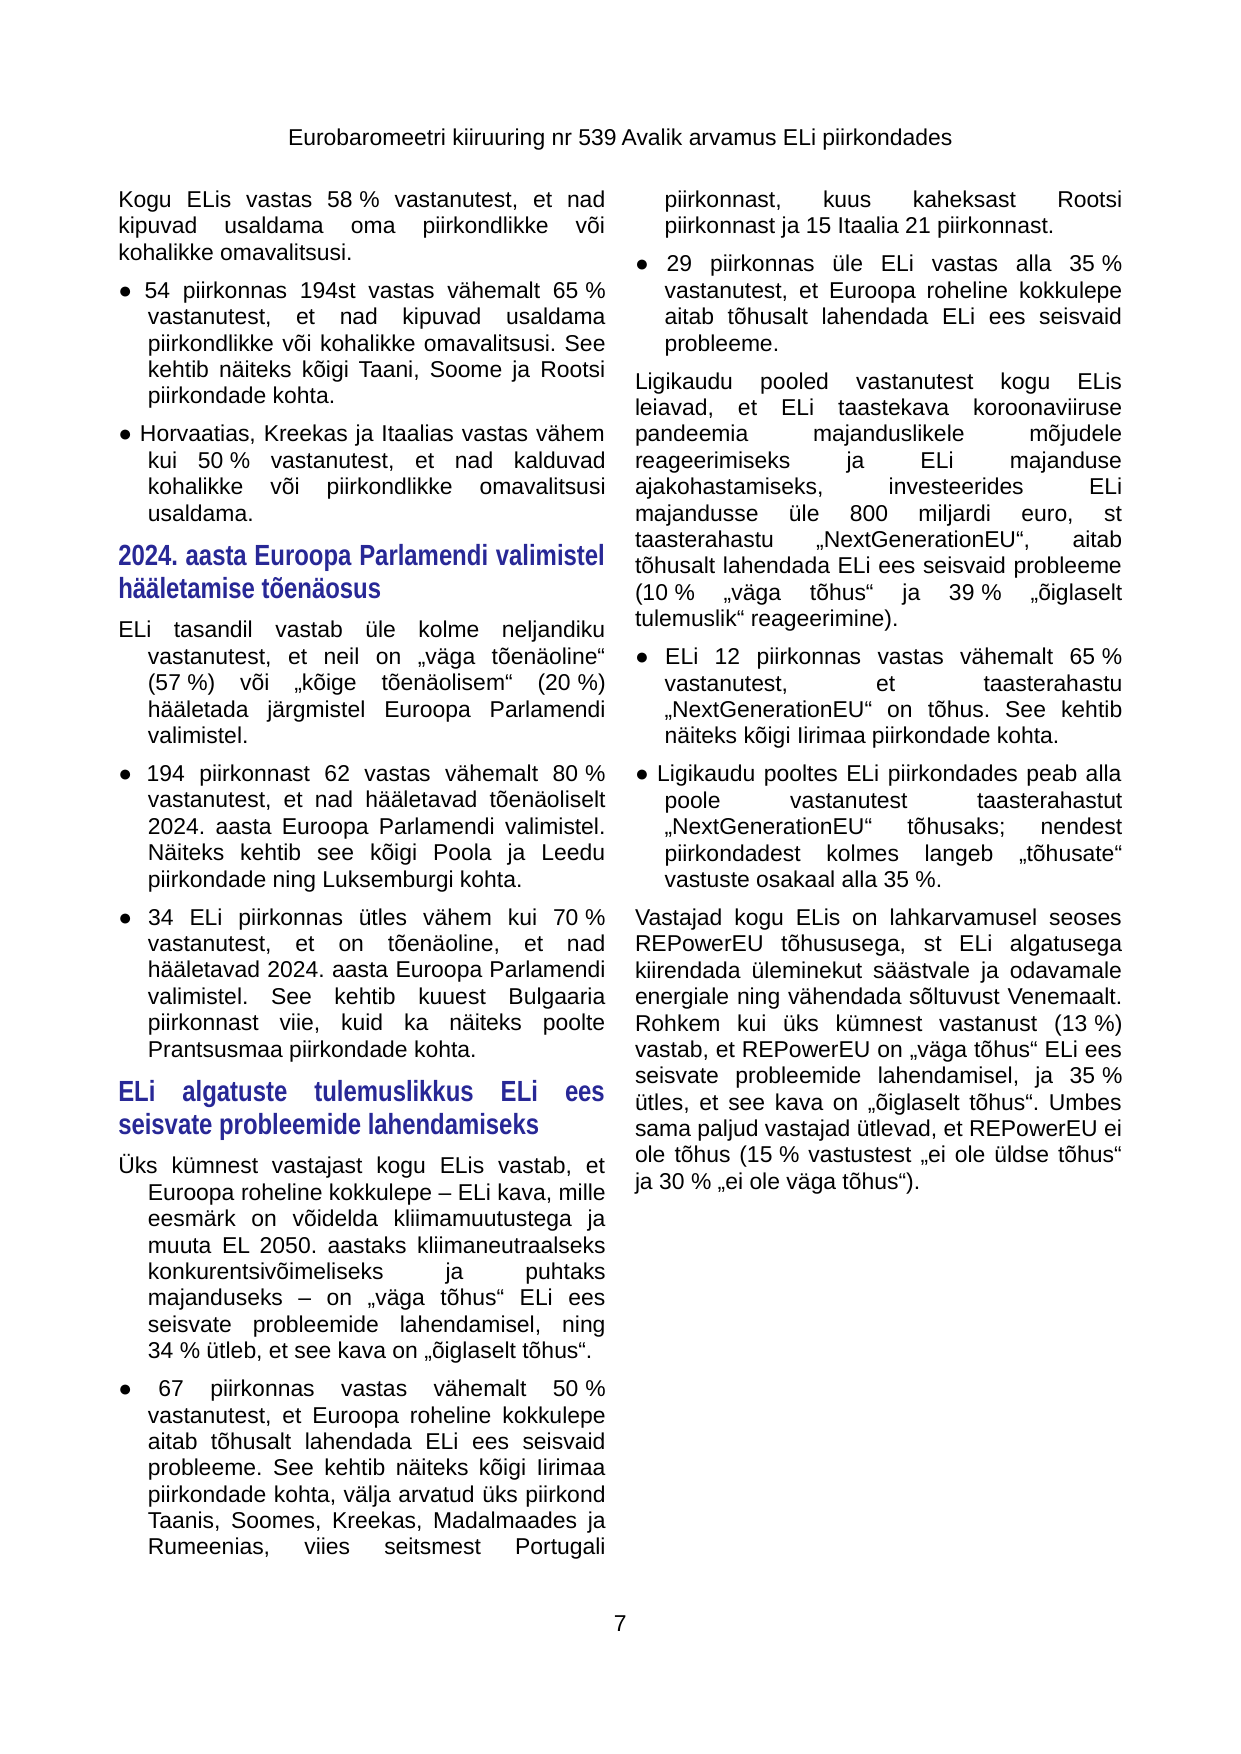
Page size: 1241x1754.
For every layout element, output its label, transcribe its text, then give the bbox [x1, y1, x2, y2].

text Ligikaudu pooled vastanutest kogu ELis leiavad, et ELi taastekava koroonaviiruse pandeemia majanduslikele mõjudele reageerimiseks ja ELi majanduse ajakohastamiseks, investeerides ELi majandusse üle 800 miljardi euro, st taasterahastu „NextGenerationEU“, aitab tõhusalt lahendada ELi ees seisvaid probleeme (10 % „väga tõhus“ ja 39 % „õiglaselt tulemuslik“ reageerimine). [635, 368, 1122, 631]
text ● 67 piirkonnas vastas vähemalt 50 % vastanutest, et Euroopa roheline kokkulepe aitab tõhusalt lahendada ELi ees seisvaid probleeme. See kehtib näiteks kõigi Iirimaa piirkondade kohta, välja arvatud üks piirkond Taanis, Soomes, Kreekas, Madalmaades ja Rumeenias, viies seitsmest Portugali [118, 1375, 605, 1560]
text ● Ligikaudu pooltes ELi piirkondades peab alla poole vastanutest taasterahastut „NextGenerationEU“ tõhusaks; nendest piirkondadest kolmes langeb „tõhusate“ vastuste osakaal alla 35 %. [635, 760, 1122, 892]
text piirkonnast, kuus kaheksast Rootsi piirkonnast ja 15 Itaalia 21 piirkonnast. [635, 186, 1122, 238]
text ● ELi 12 piirkonnas vastas vähemalt 65 % vastanutest, et taasterahastu „NextGenerationEU“ on tõhus. See kehtib näiteks kõigi Iirimaa piirkondade kohta. [635, 643, 1122, 748]
text Vastajad kogu ELis on lahkarvamusel seoses REPowerEU tõhususega, st ELi algatusega kiirendada üleminekut säästvale ja odavamale energiale ning vähendada sõltuvust Venemaalt. Rohkem kui üks kümnest vastanust (13 %) vastab, et REPowerEU on „väga tõhus“ ELi ees seisvate probleemide lahendamisel, ja 35 % ütles, et see kava on „õiglaselt tõhus“. Umbes sama paljud vastajad ütlevad, et REPowerEU ei ole tõhus (15 % vastustest „ei ole üldse tõhus“ ja 30 % „ei ole väga tõhus“). [635, 904, 1122, 1194]
text ● Horvaatias, Kreekas ja Itaalias vastas vähem kui 50 % vastanutest, et nad kalduvad kohalikke või piirkondlikke omavalitsusi usaldama. [118, 420, 605, 526]
text ● 54 piirkonnas 194st vastas vähemalt 65 % vastanutest, et nad kipuvad usaldama piirkondlikke või kohalikke omavalitsusi. See kehtib näiteks kõigi Taani, Soome ja Rootsi piirkondade kohta. [118, 277, 605, 408]
text ELi tasandil vastab üle kolme neljandiku vastanutest, et neil on „väga tõenäoline“ (57 %) või „kõige tõenäolisem“ (20 %) hääletada järgmistel Euroopa Parlamendi valimistel. [118, 616, 605, 748]
text Kogu ELis vastas 58 % vastanutest, et nad kipuvad usaldama oma piirkondlikke või kohalikke omavalitsusi. [118, 186, 605, 265]
text ● 29 piirkonnas üle ELi vastas alla 35 % vastanutest, et Euroopa roheline kokkulepe aitab tõhusalt lahendada ELi ees seisvaid probleeme. [635, 250, 1122, 356]
text ● 34 ELi piirkonnas ütles vähem kui 70 % vastanutest, et on tõenäoline, et nad hääletavad 2024. aasta Euroopa Parlamendi valimistel. See kehtib kuuest Bulgaaria piirkonnast viie, kuid ka näiteks poolte Prantsusmaa piirkondade kohta. [118, 904, 605, 1062]
text ELi algatuste tulemuslikkus ELi ees seisvate probleemide lahendamiseks [118, 1074, 605, 1141]
text ● 194 piirkonnast 62 vastas vähemalt 80 % vastanutest, et nad hääletavad tõenäoliselt 2024. aasta Euroopa Parlamendi valimistel. Näiteks kehtib see kõigi Poola ja Leedu piirkondade ning Luksemburgi kohta. [118, 760, 605, 892]
text Üks kümnest vastajast kogu ELis vastab, et Euroopa roheline kokkulepe – ELi kava, mille eesmärk on võidelda kliimamuutustega ja muuta EL 2050. aastaks kliimaneutraalseks konkurentsivõimeliseks ja puhtaks majanduseks – on „väga tõhus“ ELi ees seisvate probleemide lahendamisel, ning 34 % ütleb, et see kava on „õiglaselt tõhus“. [118, 1152, 605, 1363]
text 2024. aasta Euroopa Parlamendi valimistel hääletamise tõenäosus [118, 538, 605, 604]
